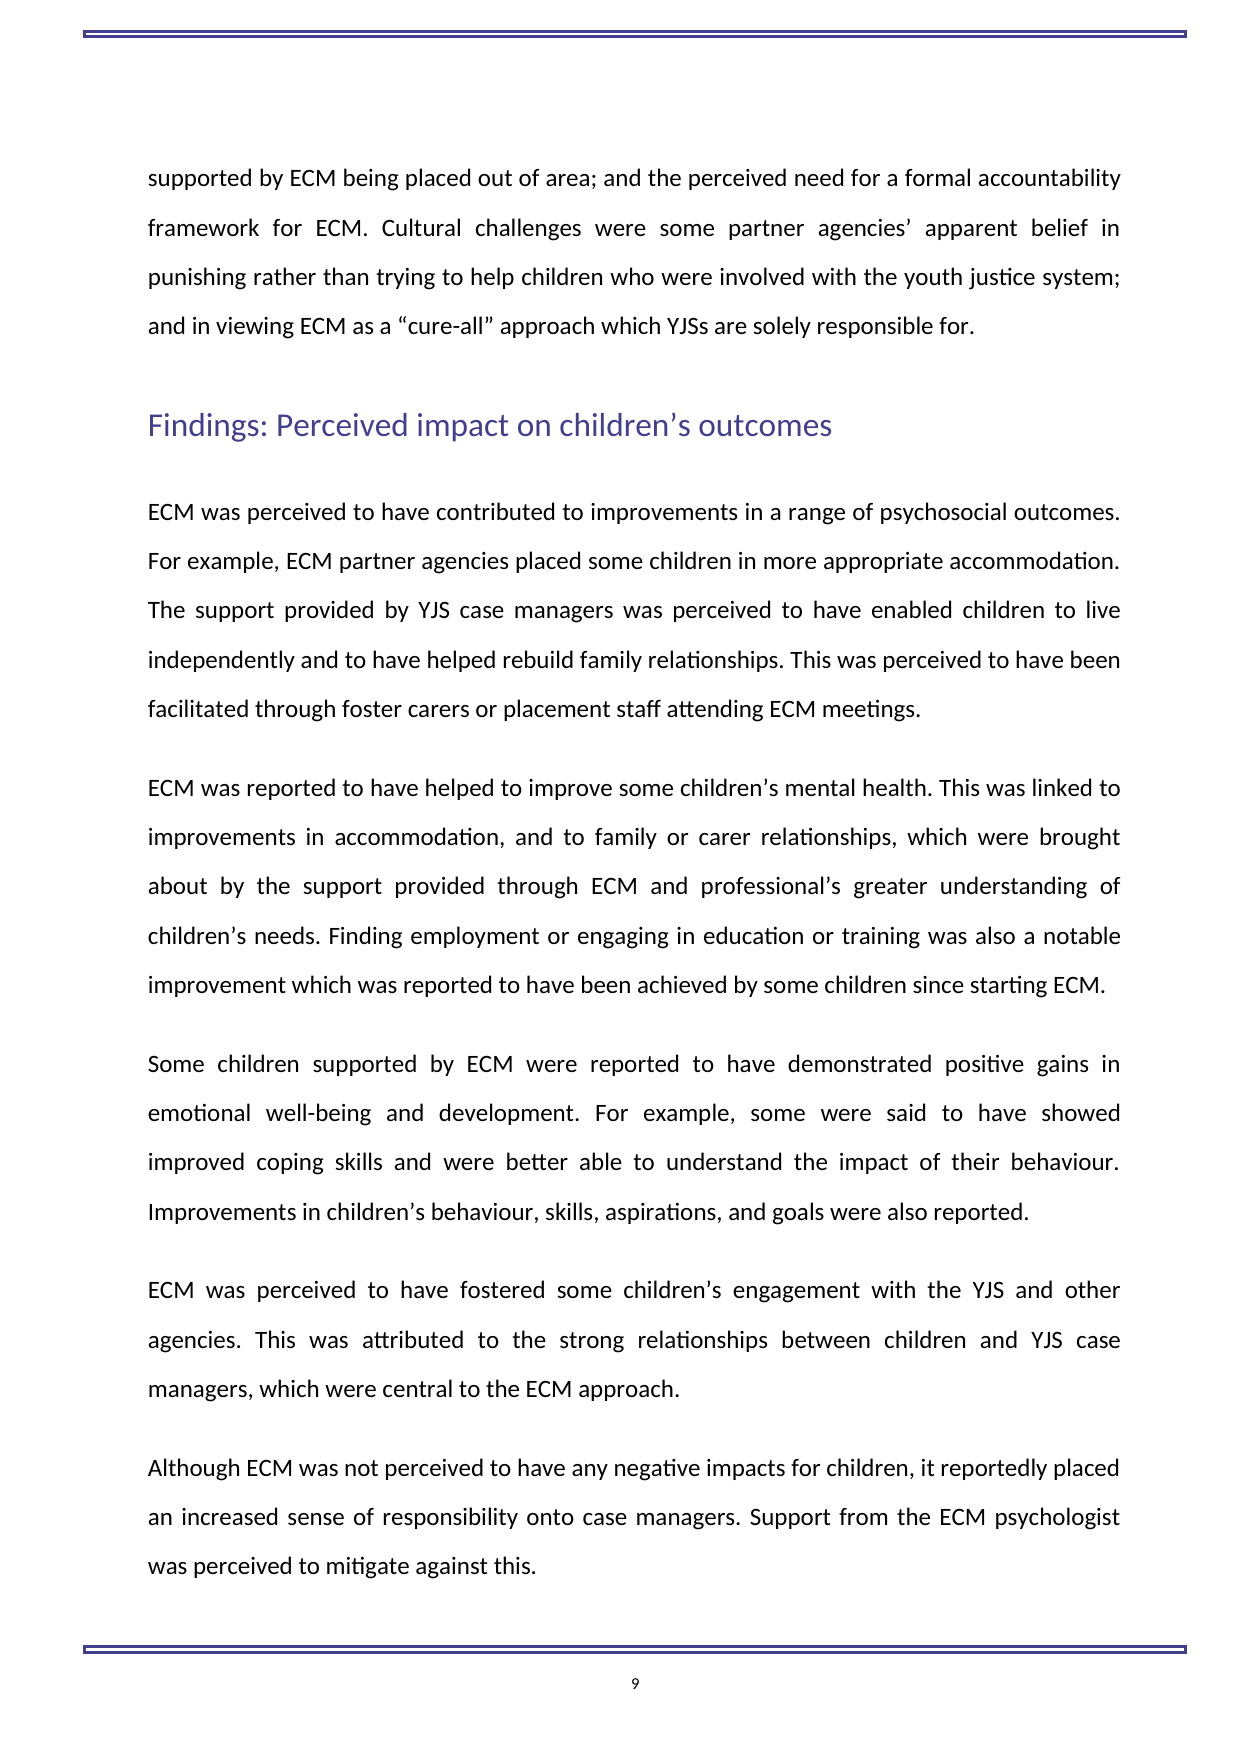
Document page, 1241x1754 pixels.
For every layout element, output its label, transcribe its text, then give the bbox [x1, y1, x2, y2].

subtitle Findings: Perceived impact on children’s outcomes [148, 404, 1122, 458]
text supported by ECM being placed out of area; and the perceived need for a formal accountability framework for ECM. Cultural challenges were some partner agencies’ apparent belief in punishing rather than trying to help children who were involved with the youth justice system; and in viewing ECM as a “cure-all” approach which YJSs are solely responsible for. [148, 162, 1122, 353]
text ECM was perceived to have contributed to improvements in a range of psychosocial outcomes. For example, ECM partner agencies placed some children in more appropriate accommodation. The support provided by YJS case managers was perceived to have enabled children to live independently and to have helped rebuild family relationships. This was perceived to have been facilitated through foster carers or placement staff attending ECM meetings. [148, 496, 1122, 736]
text ECM was perceived to have fostered some children’s engagement with the YJS and other agencies. This was attributed to the strong relationships between children and YJS case managers, which were central to the ECM approach. [148, 1274, 1122, 1416]
text Some children supported by ECM were reported to have demonstrated positive gains in emotional well-being and development. For example, some were said to have showed improved coping skills and were better able to understand the impact of their behaviour. Improvements in children’s behaviour, skills, aspirations, and goals were also reported. [148, 1048, 1122, 1239]
text Although ECM was not perceived to have any negative impacts for children, it reportedly placed an increased sense of responsibility onto case managers. Support from the ECM psychologist was perceived to mitigate against this. [148, 1452, 1122, 1593]
text ECM was reported to have helped to improve some children’s mental health. This was linked to improvements in accommodation, and to family or carer relationships, which were brought about by the support provided through ECM and professional’s greater understanding of children’s needs. Finding employment or engaging in education or training was also a notable improvement which was reported to have been achieved by some children since starting ECM. [148, 772, 1122, 1012]
